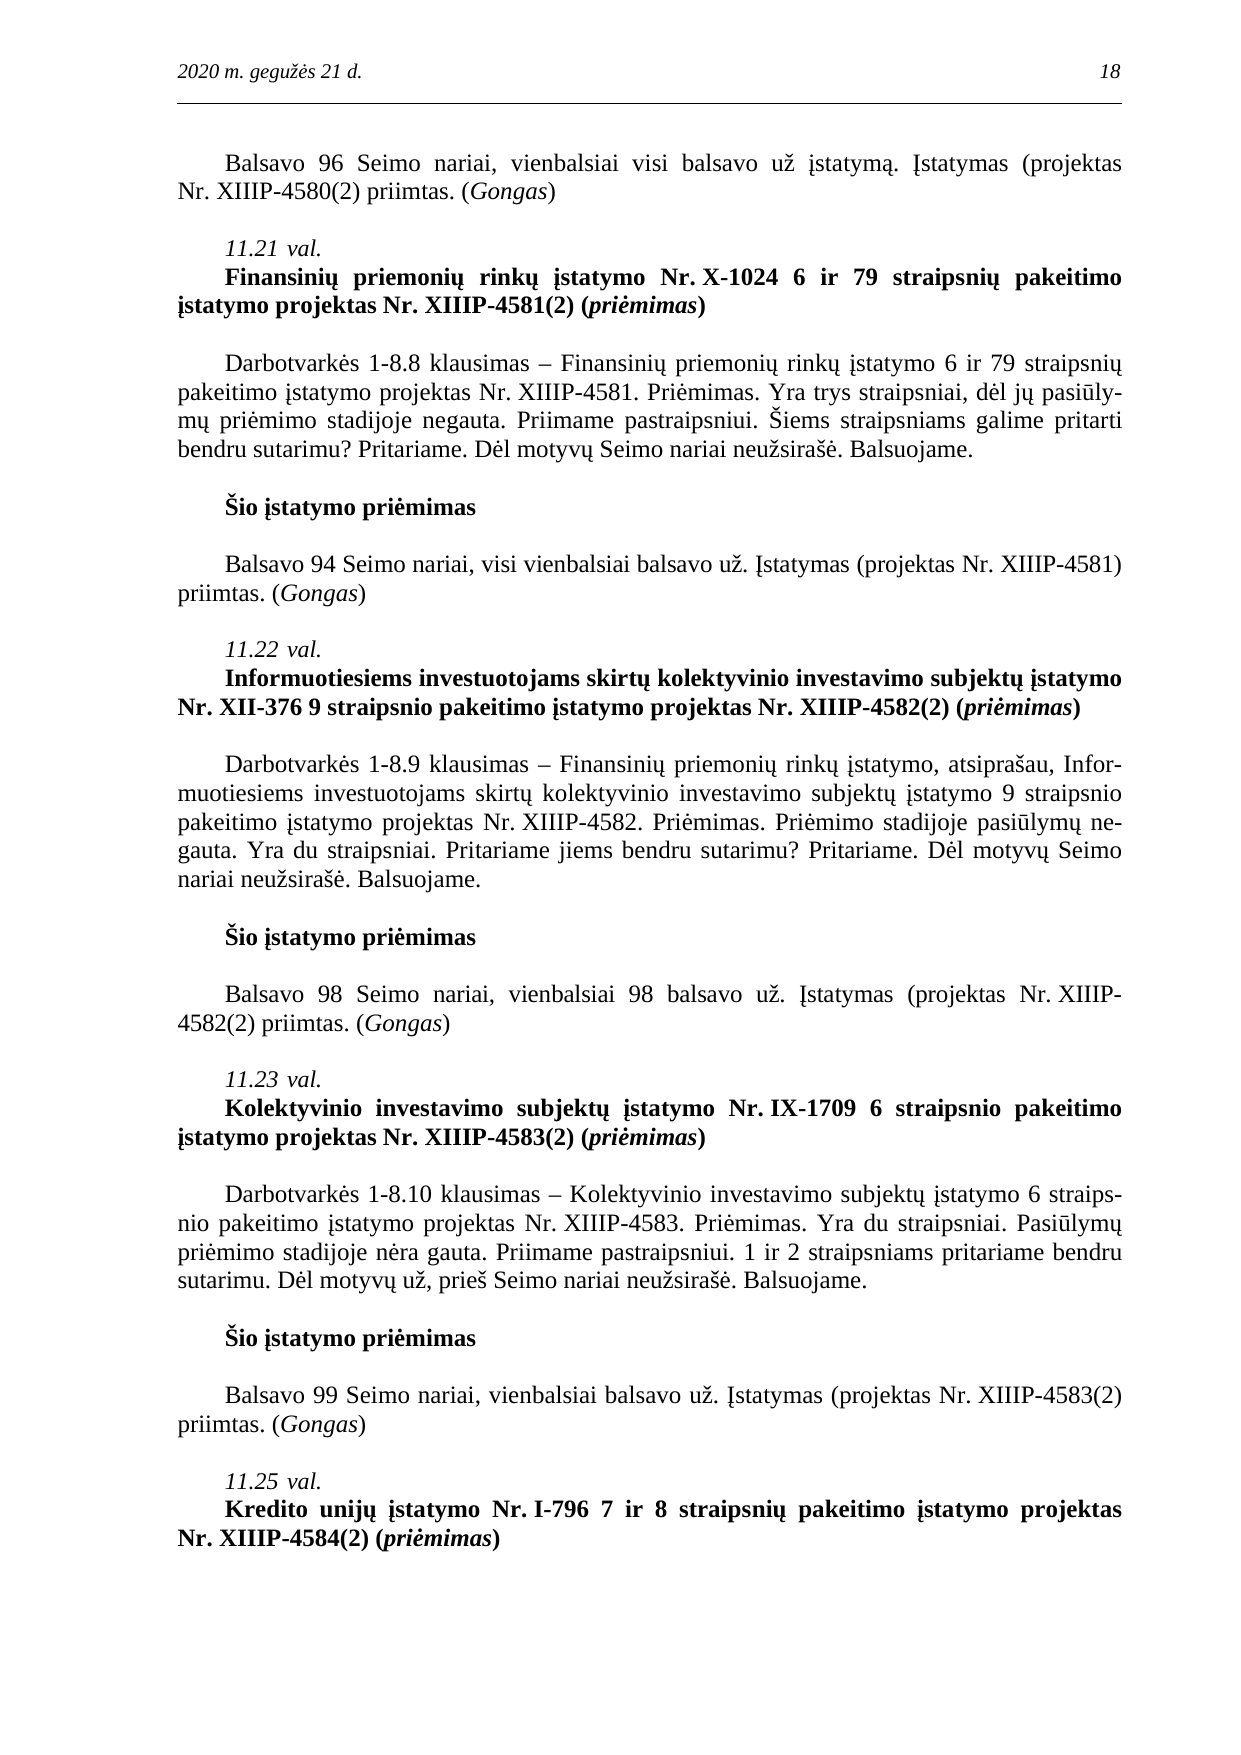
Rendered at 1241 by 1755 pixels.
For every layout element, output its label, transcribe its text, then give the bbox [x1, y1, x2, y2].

text Fi­nan­si­nių prie­mo­nių rin­kų įsta­ty­mo Nr. X-1024 6 ir 79 straips­nių pa­kei­ti­mo įstatymo pro­jek­tas Nr. XIIIP-4581(2) (pri­ėmi­mas) [177, 262, 1122, 319]
text In­for­muo­tie­siems in­ves­tuo­to­jams skir­tų ko­lek­ty­vi­nio in­ves­ta­vi­mo sub­jek­tų įsta­ty­mo Nr. XII-376 9 straips­nio pa­kei­ti­mo įsta­ty­mo pro­jek­tas Nr. XIIIP-4582(2) (pri­ėmi­mas) [177, 663, 1122, 720]
text Bal­sa­vo 94 Sei­mo na­riai, vi­si vien­bal­siai bal­sa­vo už. Įsta­ty­mas (pro­jek­tas Nr. XIIIP-4581) pri­im­tas. (Gon­gas) [177, 549, 1122, 607]
text Šio įsta­ty­mo pri­ėmi­mas [177, 492, 1122, 520]
text 11.23 val. [224, 1065, 1122, 1093]
text Bal­sa­vo 99 Sei­mo na­riai, vien­bal­siai bals­avo už. Įsta­ty­mas (pro­jek­tas Nr. XIIIP-4583(2) pri­im­tas. (Gon­gas) [177, 1381, 1122, 1438]
text Šio įsta­ty­mo pri­ėmi­mas [177, 1323, 1122, 1352]
text Dar­bo­tvarkės 1-8.8 klau­si­mas – Fi­nan­si­nių prie­mo­nių rin­kų įsta­ty­mo 6 ir 79 straips­nių pa­kei­ti­mo įsta­ty­mo pro­jek­tas Nr. XIIIP-4581. Pri­ėmi­mas. Yra trys straips­niai, dėl jų pa­siū­ly­mų pri­ėmi­mo sta­di­jo­je ne­gau­ta. Pri­ima­me pa­straips­niui. Šiems straips­niams ga­li­me pri­tar­ti ben­dru su­ta­ri­mu? Pri­ta­ria­me. Dėl mo­ty­vų Sei­mo na­riai ne­už­si­ra­šė. Bal­suo­ja­me. [177, 348, 1122, 463]
text Dar­bo­tvarkės 1-8.10 klau­si­mas – Ko­lek­ty­vi­nio in­ves­ta­vi­mo sub­jek­tų įsta­ty­mo 6 straips­nio pa­kei­ti­mo įsta­ty­mo pro­jek­tas Nr. XIIIP-4583. Pri­ėmi­mas. Yra du straips­niai. Pa­siū­ly­mų pri­ėmi­mo sta­di­jo­je nė­ra gau­ta. Pri­ima­me pa­straips­niui. 1 ir 2 straips­niams pri­ta­ria­me ben­dru su­ta­ri­mu. Dėl mo­ty­vų už, prieš Sei­mo na­riai ne­už­si­ra­šė. Bal­suo­ja­me. [177, 1179, 1122, 1294]
text Ko­lek­ty­vi­nio in­ves­ta­vi­mo sub­jek­tų įsta­ty­mo Nr. IX-1709 6 straips­nio pa­kei­ti­mo įsta­ty­mo pro­jek­tas Nr. XIIIP-4583(2) (pri­ėmi­mas) [177, 1093, 1122, 1151]
text Bal­sa­vo 96 Sei­mo na­riai, vien­bal­siai vi­si bal­sa­vo už įsta­ty­mą. Įsta­ty­mas (pro­jek­tas Nr. XIIIP-4580(2) pri­im­tas. (Gon­gas) [177, 148, 1122, 205]
text 11.25 val. [224, 1467, 1122, 1494]
text Šio įsta­ty­mo pri­ėmi­mas [177, 922, 1122, 950]
text 11.22 val. [224, 635, 1122, 663]
text Dar­bo­tvarkės 1-8.9 klau­si­mas – Fi­nan­si­nių prie­mo­nių rin­kų įsta­ty­mo, at­si­pra­šau, In­for­muo­tie­siems in­ves­tuo­to­jams skir­tų ko­lek­ty­vi­nio in­ves­ta­vi­mo sub­jek­tų įsta­ty­mo 9 straips­nio pa­kei­ti­mo įsta­ty­mo pro­jek­tas Nr. XIIIP-4582. Pri­ėmi­mas. Pri­ėmi­mo sta­di­jo­je pa­siū­ly­mų ne­gau­ta. Yra du straips­niai. Pri­ta­ria­me jiems ben­dru su­ta­ri­mu? Pri­ta­ria­me. Dėl mo­ty­vų Sei­mo na­riai ne­už­si­ra­šė. Bal­suo­ja­me. [177, 749, 1122, 893]
text Kre­di­to uni­jų įsta­ty­mo Nr. I-796 7 ir 8 straips­nių pa­kei­ti­mo įsta­ty­mo pro­jek­tas Nr. XIIIP-4584(2) (pri­ėmi­mas) [177, 1494, 1122, 1552]
text Bal­sa­vo 98 Sei­mo na­riai, vien­bal­siai 98 bal­sa­vo už. Įsta­ty­mas (pro­jek­tas Nr. XIIIP-4582(2) pri­im­tas. (Gon­gas) [177, 979, 1122, 1037]
text 11.21 val. [224, 234, 1122, 262]
